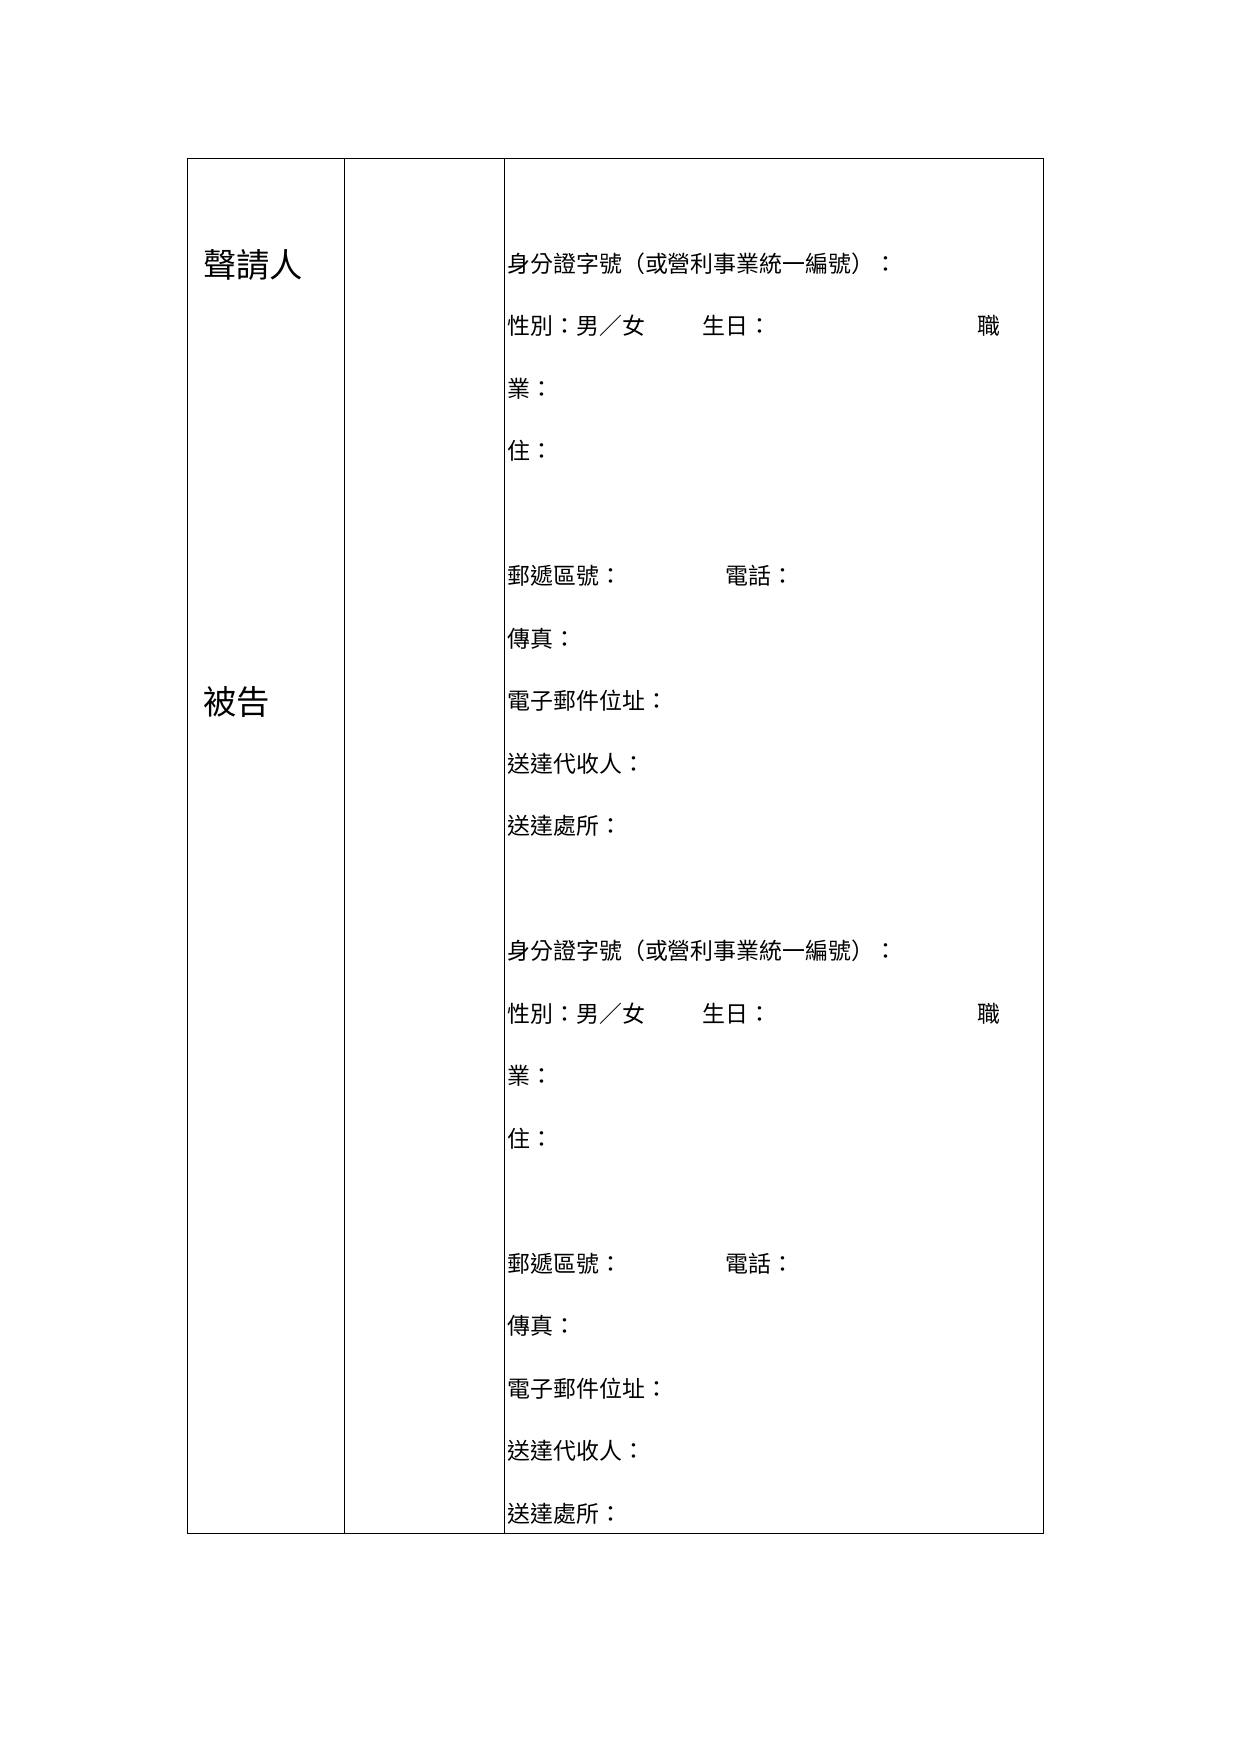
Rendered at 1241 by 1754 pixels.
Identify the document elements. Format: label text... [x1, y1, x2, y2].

table_cell 聲請人 被告 [188, 159, 344, 1533]
table_cell [345, 159, 504, 1533]
table_cell 身分證字號（或營利事業統一編號）： 性別：男／女 生日： 職業： 住： 郵遞區號： 電話： 傳真： 電子郵件位址： 送達代收人： 送達處所： 身分證字號（或營利事業統一編號）： 性別：男／女 生日： 職業： 住： 郵遞區號： 電話： 傳真： 電子郵件位址： 送達代收人： 送達處所： [505, 159, 1043, 1533]
